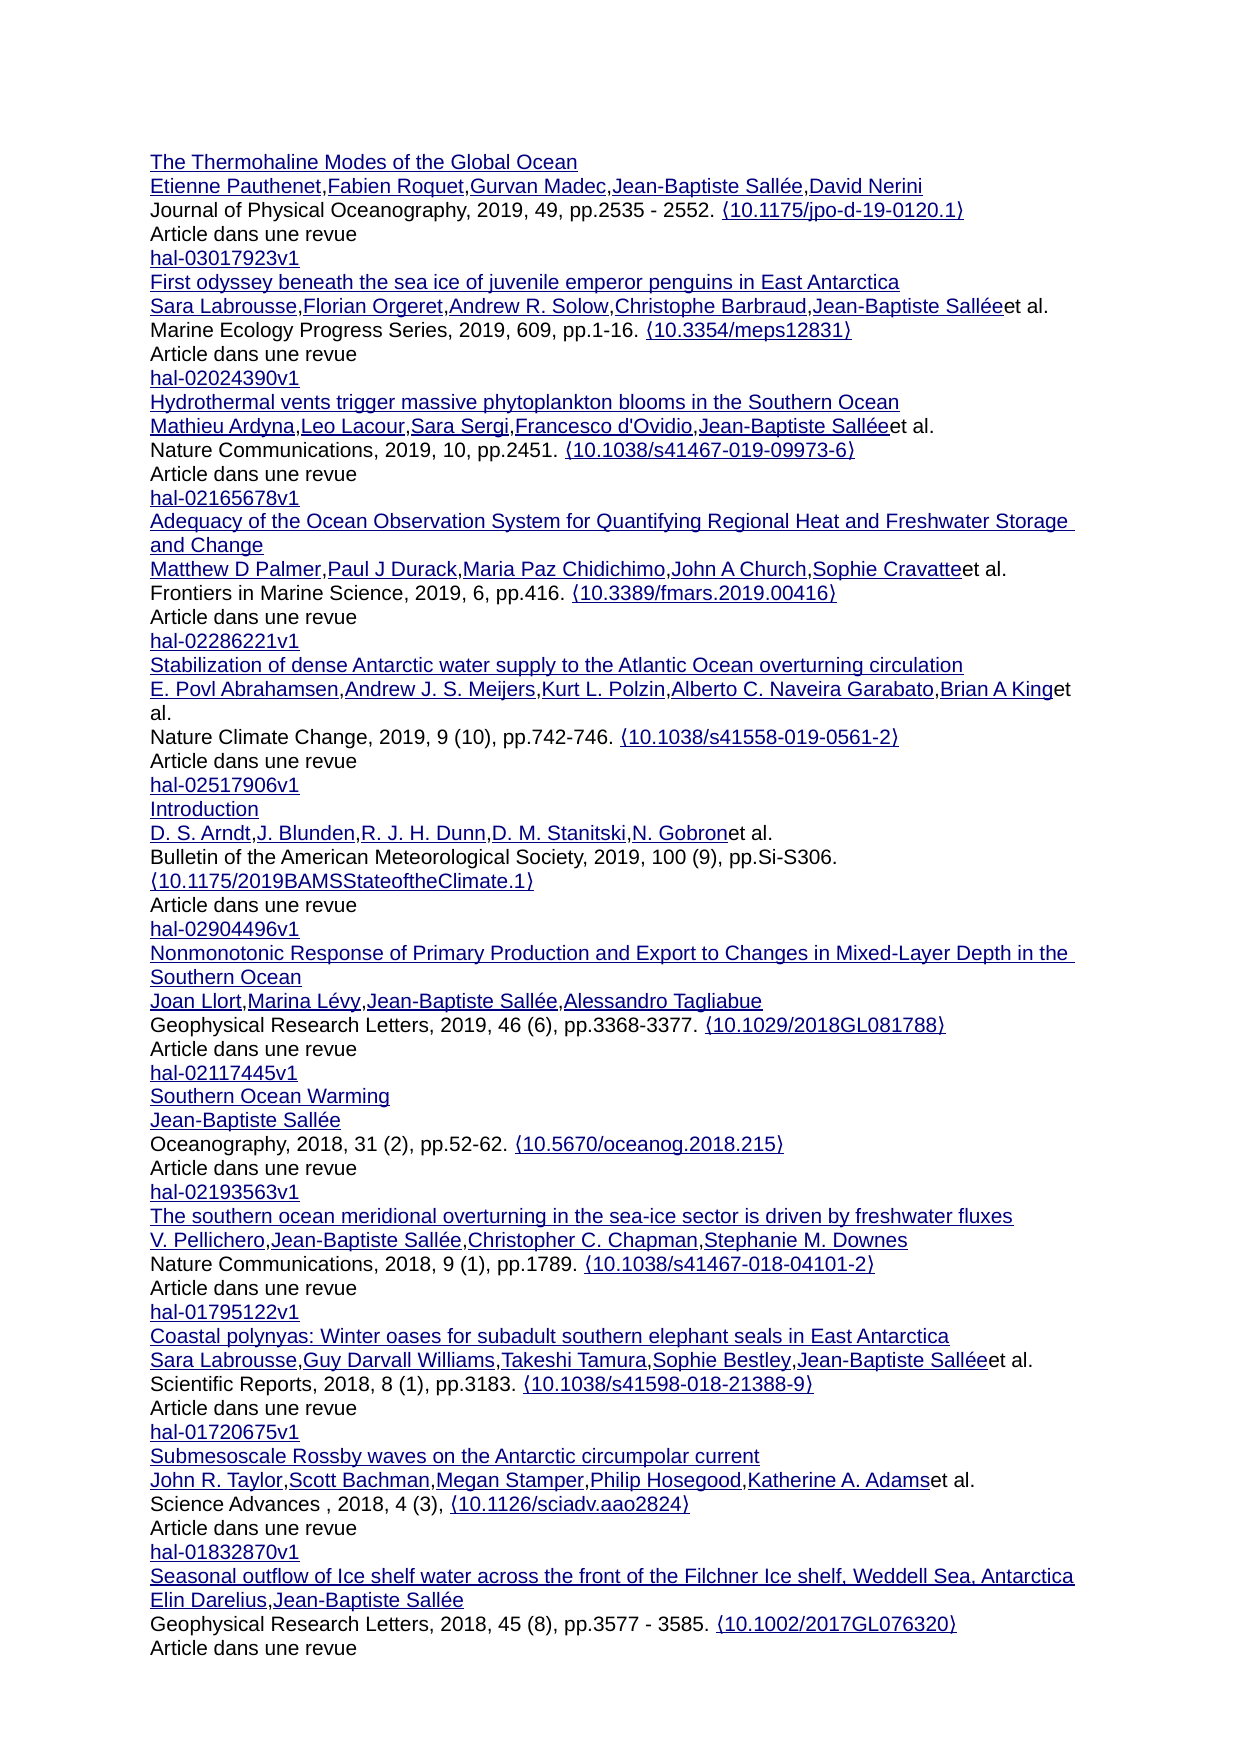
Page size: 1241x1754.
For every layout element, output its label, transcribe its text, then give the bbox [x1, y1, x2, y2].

table_cell Hydrothermal vents trigger massive phytoplankton blooms in the Southern Ocean Mathieu Ardyna,Leo Lacour,Sara Sergi,Francesco d'Ovidio,Jean-Baptiste Salléeet al. Nature Communications, 2019, 10, pp.2451. ⟨10.1038/s41467-019-09973-6⟩ Article dans une revue hal-02165678v1 [150, 390, 1090, 509]
table_cell Coastal polynyas: Winter oases for subadult southern elephant seals in East Antarctica Sara Labrousse,Guy Darvall Williams,Takeshi Tamura,Sophie Bestley,Jean-Baptiste Salléeet al. Scientific Reports, 2018, 8 (1), pp.3183. ⟨10.1038/s41598-018-21388-9⟩ Article dans une revue hal-01720675v1 [150, 1324, 1090, 1444]
table_cell Seasonal outflow of Ice shelf water across the front of the Filchner Ice shelf, Weddell Sea, Antarctica Elin Darelius,Jean-Baptiste Sallée Geophysical Research Letters, 2018, 45 (8), pp.3577 - 3585. ⟨10.1002/2017GL076320⟩ Article dans une revue [150, 1564, 1090, 1659]
table_cell Introduction D. S. Arndt,J. Blunden,R. J. H. Dunn,D. M. Stanitski,N. Gobronet al. Bulletin of the American Meteorological Society, 2019, 100 (9), pp.Si-S306. ⟨10.1175/2019BAMSStateoftheClimate.1⟩ Article dans une revue hal-02904496v1 [150, 797, 1090, 941]
table_cell First odyssey beneath the sea ice of juvenile emperor penguins in East Antarctica Sara Labrousse,Florian Orgeret,Andrew R. Solow,Christophe Barbraud,Jean-Baptiste Salléeet al. Marine Ecology Progress Series, 2019, 609, pp.1-16. ⟨10.3354/meps12831⟩ Article dans une revue hal-02024390v1 [150, 270, 1090, 389]
table_cell Submesoscale Rossby waves on the Antarctic circumpolar current John R. Taylor,Scott Bachman,Megan Stamper,Philip Hosegood,Katherine A. Adamset al. Science Advances , 2018, 4 (3), ⟨10.1126/sciadv.aao2824⟩ Article dans une revue hal-01832870v1 [150, 1444, 1090, 1563]
table_cell Nonmonotonic Response of Primary Production and Export to Changes in Mixed‐Layer Depth in the Southern Ocean Joan Llort,Marina Lévy,Jean-Baptiste Sallée,Alessandro Tagliabue Geophysical Research Letters, 2019, 46 (6), pp.3368-3377. ⟨10.1029/2018GL081788⟩ Article dans une revue hal-02117445v1 [150, 941, 1090, 1084]
table_cell The Thermohaline Modes of the Global Ocean Etienne Pauthenet,Fabien Roquet,Gurvan Madec,Jean-Baptiste Sallée,David Nerini Journal of Physical Oceanography, 2019, 49, pp.2535 - 2552. ⟨10.1175/jpo-d-19-0120.1⟩ Article dans une revue hal-03017923v1 [150, 150, 1090, 270]
table_cell Southern Ocean Warming Jean-Baptiste Sallée Oceanography, 2018, 31 (2), pp.52-62. ⟨10.5670/oceanog.2018.215⟩ Article dans une revue hal-02193563v1 [150, 1084, 1090, 1204]
table_cell The southern ocean meridional overturning in the sea-ice sector is driven by freshwater fluxes V. Pellichero,Jean-Baptiste Sallée,Christopher C. Chapman,Stephanie M. Downes Nature Communications, 2018, 9 (1), pp.1789. ⟨10.1038/s41467-018-04101-2⟩ Article dans une revue hal-01795122v1 [150, 1204, 1090, 1324]
table_cell Adequacy of the Ocean Observation System for Quantifying Regional Heat and Freshwater Storage and Change Matthew D Palmer,Paul J Durack,Maria Paz Chidichimo,John A Church,Sophie Cravatteet al. Frontiers in Marine Science, 2019, 6, pp.416. ⟨10.3389/fmars.2019.00416⟩ Article dans une revue hal-02286221v1 [150, 509, 1090, 653]
table_cell Stabilization of dense Antarctic water supply to the Atlantic Ocean overturning circulation E. Povl Abrahamsen,Andrew J. S. Meijers,Kurt L. Polzin,Alberto C. Naveira Garabato,Brian A Kinget al. Nature Climate Change, 2019, 9 (10), pp.742-746. ⟨10.1038/s41558-019-0561-2⟩ Article dans une revue hal-02517906v1 [150, 653, 1090, 797]
